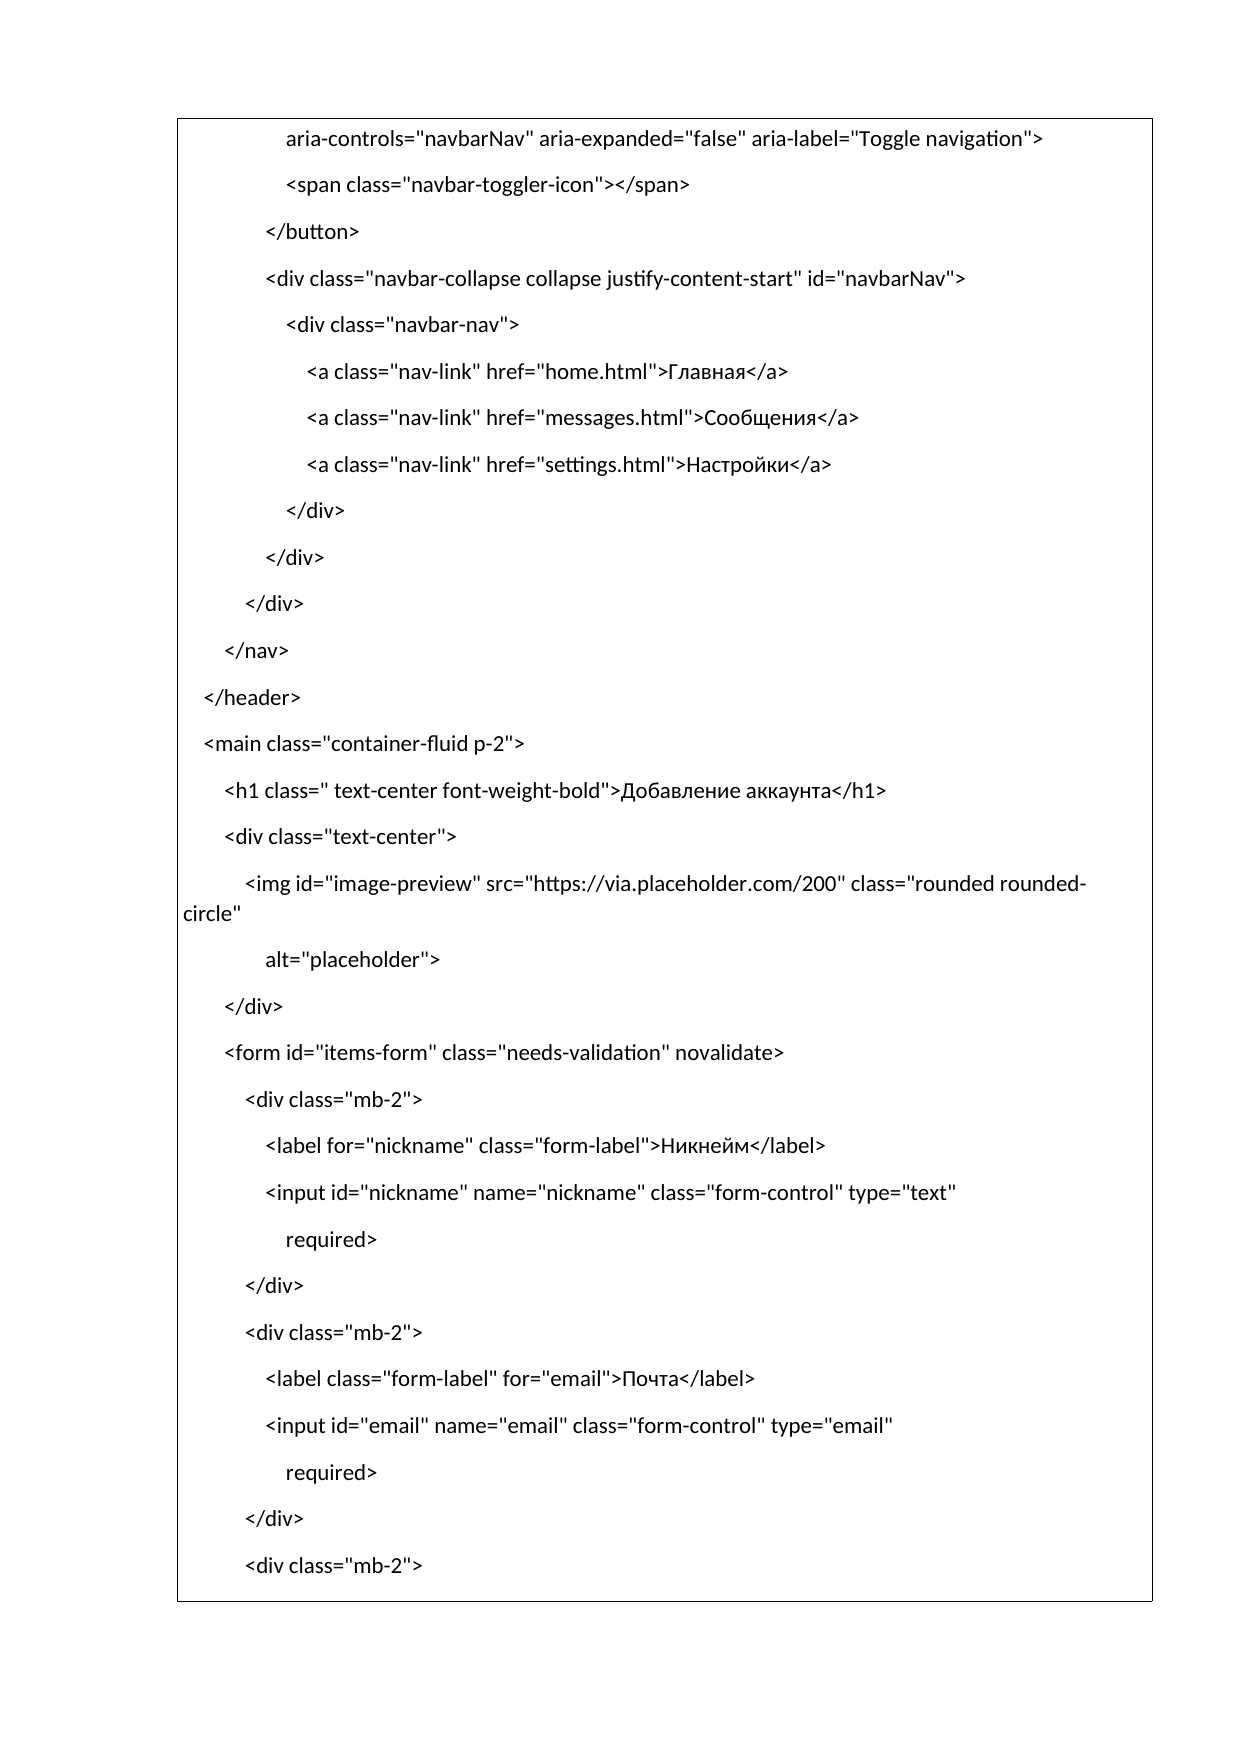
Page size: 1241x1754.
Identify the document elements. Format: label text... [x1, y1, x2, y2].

table_header aria-controls="navbarNav" aria-expanded="false" aria-label="Toggle navigation"> <span class="navbar-toggler-icon"></span> </button> <div class="navbar-collapse collapse justify-content-start" id="navbarNav"> <div class="navbar-nav"> <a class="nav-link" href="home.html">Главная</a> <a class="nav-link" href="messages.html">Сообщения</a> <a class="nav-link" href="settings.html">Настройки</a> </div> </div> </div> </nav> </header> <main class="container-fluid p-2"> <h1 class=" text-center font-weight-bold">Добавление аккаунта</h1> <div class="text-center"> <img id="image-preview" src="https://via.placeholder.com/200" class="rounded rounded-circle" alt="placeholder"> </div> <form id="items-form" class="needs-validation" novalidate> <div class="mb-2"> <label for="nickname" class="form-label">Никнейм</label> <input id="nickname" name="nickname" class="form-control" type="text" required> </div> <div class="mb-2"> <label class="form-label" for="email">Почта</label> <input id="email" name="email" class="form-control" type="email" required> </div> <div class="mb-2"> [178, 119, 1152, 1601]
